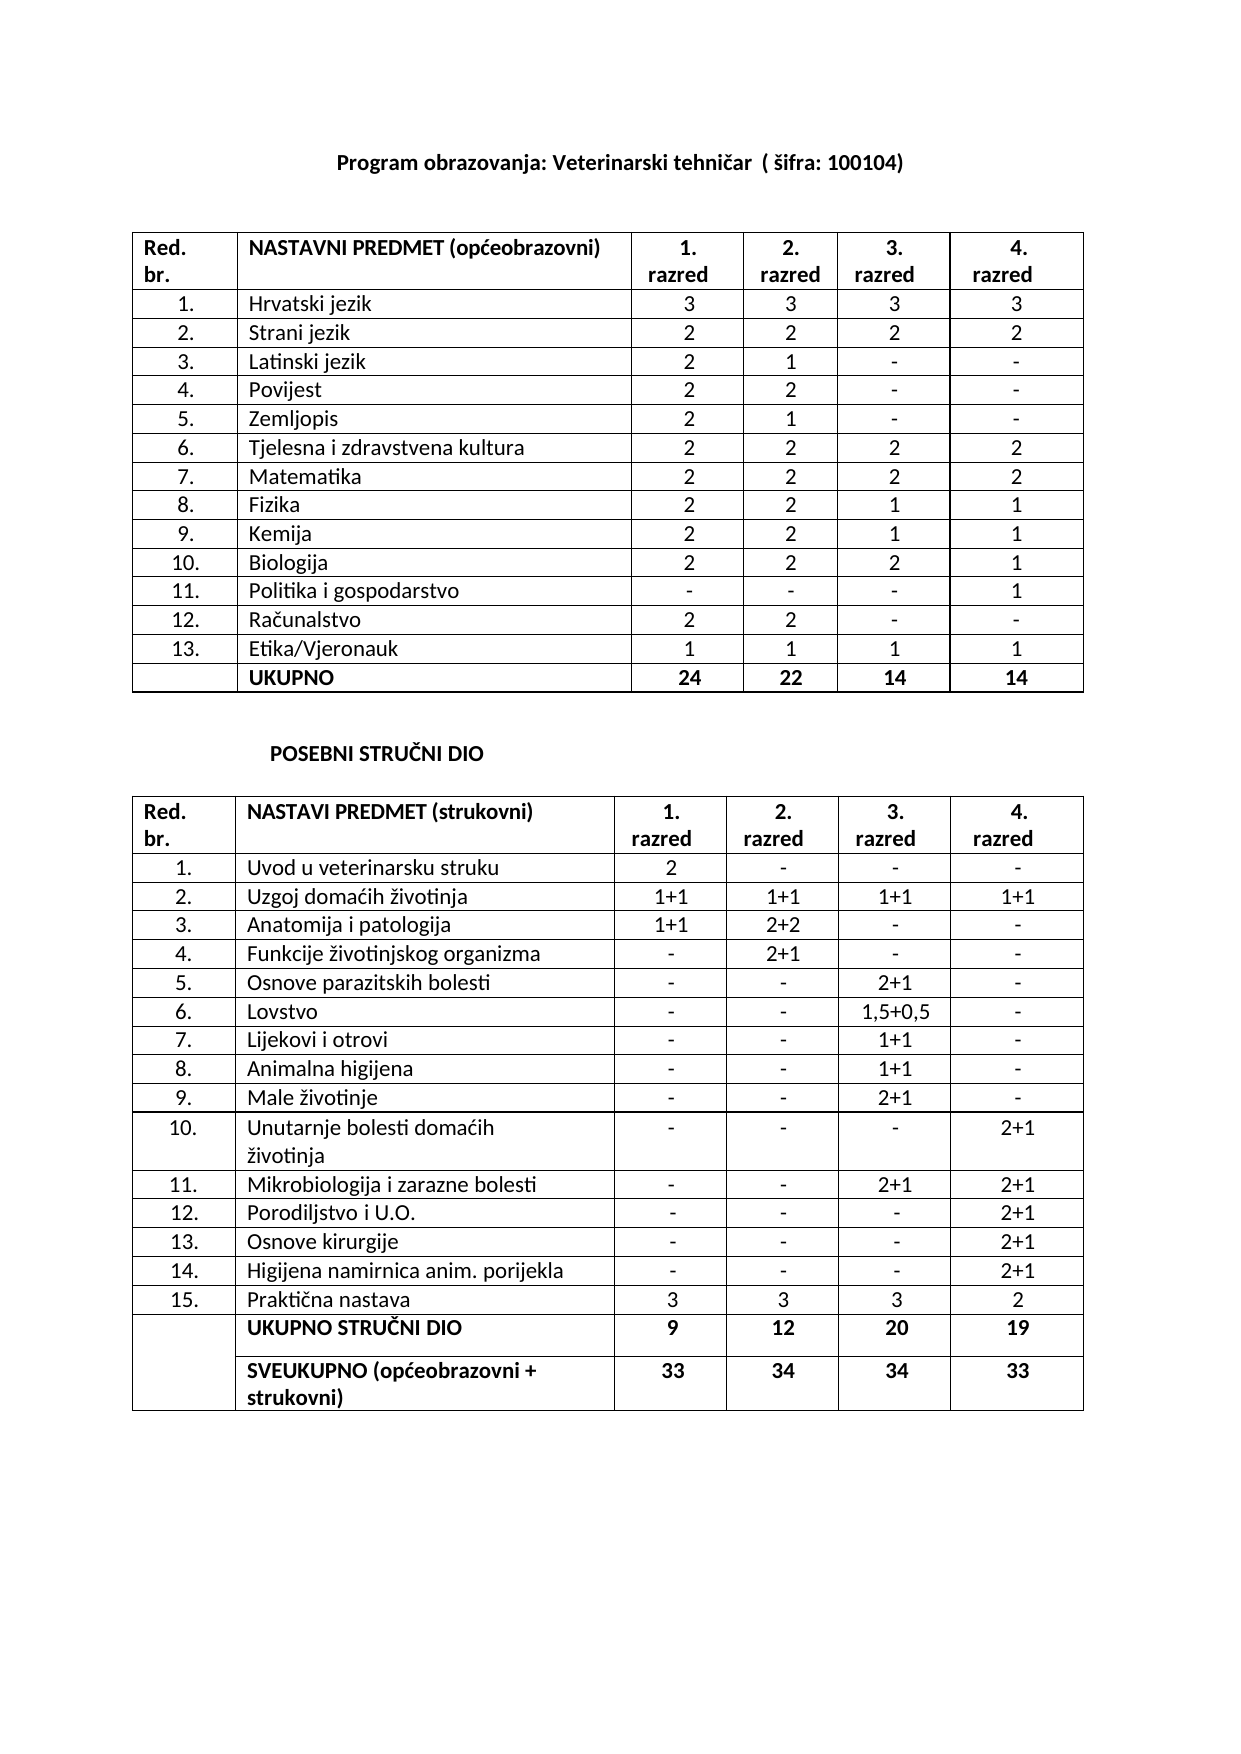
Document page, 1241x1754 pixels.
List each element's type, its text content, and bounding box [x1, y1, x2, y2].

table_header 4. razred [951, 797, 1083, 853]
table_cell 1+1 [615, 883, 726, 910]
table_cell - [839, 1257, 950, 1284]
table_cell 2 [615, 854, 726, 882]
table_header Red. br. [133, 797, 235, 853]
table_cell 2 [744, 434, 837, 462]
table_cell Anatomija i patologija [236, 911, 614, 939]
table_cell - [727, 1257, 838, 1284]
table_cell Osnove parazitskih bolesti [236, 969, 614, 997]
table_cell - [838, 606, 949, 633]
table_cell 2+1 [951, 1228, 1083, 1256]
table_cell Biologija [238, 549, 631, 576]
table_cell 12. [133, 606, 237, 633]
table_cell - [838, 348, 949, 375]
table_cell SVEUKUPNO (općeobrazovni + strukovni) [236, 1357, 614, 1410]
table_cell - [951, 854, 1083, 882]
table_cell 8. [133, 1055, 235, 1083]
table_cell 2 [632, 376, 743, 404]
text Program obrazovanja: Veterinarski tehničar ( šifra: 100104) [148, 148, 1093, 176]
table_cell 2 [632, 491, 743, 519]
table_cell Animalna higijena [236, 1055, 614, 1083]
table_cell 5. [133, 405, 237, 433]
table_cell - [838, 405, 949, 433]
table_cell 13. [133, 1228, 235, 1256]
table_cell 2+1 [727, 940, 838, 968]
table_cell - [615, 1228, 726, 1256]
table_cell 10. [133, 549, 237, 576]
table_cell 34 [839, 1357, 950, 1410]
table_cell - [727, 1027, 838, 1054]
table_cell 2 [744, 549, 837, 576]
table_cell 1+1 [839, 1027, 950, 1054]
table_cell 3 [839, 1286, 950, 1313]
table_cell 2 [744, 520, 837, 548]
table_cell 1 [838, 491, 949, 519]
table_cell Strani jezik [238, 319, 631, 347]
table_cell Lovstvo [236, 998, 614, 1026]
table_cell 2 [838, 319, 949, 347]
table_cell - [838, 376, 949, 404]
table_cell 11. [133, 1171, 235, 1198]
table_cell 22 [744, 664, 837, 691]
table_cell - [727, 998, 838, 1026]
table_cell 2+2 [727, 911, 838, 939]
table_cell Zemljopis [238, 405, 631, 433]
table_cell - [951, 1084, 1083, 1111]
table_cell 6. [133, 998, 235, 1026]
table_cell 2+1 [951, 1171, 1083, 1198]
table_cell 2 [632, 319, 743, 347]
table_cell Uzgoj domaćih životinja [236, 883, 614, 910]
table_cell 1+1 [951, 883, 1083, 910]
table_cell Povijest [238, 376, 631, 404]
table_cell 4. [133, 376, 237, 404]
table_cell 2+1 [951, 1257, 1083, 1284]
table_cell - [951, 1027, 1083, 1054]
table_cell - [615, 1199, 726, 1227]
table_cell 9. [133, 520, 237, 548]
table_cell - [951, 969, 1083, 997]
table_cell Etika/Vjeronauk [238, 635, 631, 662]
table_cell - [727, 1171, 838, 1198]
table_cell - [951, 606, 1083, 633]
table_cell 1+1 [839, 1055, 950, 1083]
table_cell 2 [744, 319, 837, 347]
table_cell Mikrobiologija i zarazne bolesti [236, 1171, 614, 1198]
table_cell - [727, 1113, 838, 1169]
table_cell 2 [632, 549, 743, 576]
table_cell 8. [133, 491, 237, 519]
table_cell - [615, 1113, 726, 1169]
table_cell - [839, 854, 950, 882]
table_cell Hrvatski jezik [238, 290, 631, 318]
table_cell 5. [133, 969, 235, 997]
table_cell 14 [951, 664, 1083, 691]
table_cell 1 [744, 348, 837, 375]
table_cell - [615, 998, 726, 1026]
table_cell 1+1 [727, 883, 838, 910]
table_cell 2 [744, 463, 837, 490]
table_header Red. br. [133, 233, 237, 289]
table_cell 3 [727, 1286, 838, 1313]
table_cell 2. [133, 319, 237, 347]
table_cell - [727, 1199, 838, 1227]
table_cell 1. [133, 290, 237, 318]
table_cell - [727, 1228, 838, 1256]
table_cell - [839, 1199, 950, 1227]
table_cell 2 [744, 376, 837, 404]
table_cell 14. [133, 1257, 235, 1284]
table_cell 1 [951, 549, 1083, 576]
table_cell 2 [632, 606, 743, 633]
table_header NASTAVNI PREDMET (općeobrazovni) [238, 233, 631, 289]
table_cell - [744, 577, 837, 605]
table_cell 14 [838, 664, 949, 691]
table_cell 1 [838, 520, 949, 548]
table_cell 3 [615, 1286, 726, 1313]
table_cell 2+1 [839, 1084, 950, 1111]
table_cell Porodiljstvo i U.O. [236, 1199, 614, 1227]
table_cell 3 [951, 290, 1083, 318]
table_header 1. razred [615, 797, 726, 853]
table_cell Matematika [238, 463, 631, 490]
table_cell Osnove kirurgije [236, 1228, 614, 1256]
table_cell 1 [632, 635, 743, 662]
table_cell - [951, 348, 1083, 375]
table_cell - [838, 577, 949, 605]
table_cell 2 [632, 348, 743, 375]
table_cell 2 [951, 1286, 1083, 1313]
table_cell 4. [133, 940, 235, 968]
table_cell - [839, 911, 950, 939]
table_cell 1 [951, 491, 1083, 519]
table_cell 1 [838, 635, 949, 662]
table_cell 3. [133, 348, 237, 375]
table_cell Lijekovi i otrovi [236, 1027, 614, 1054]
table_cell Uvod u veterinarsku struku [236, 854, 614, 882]
table_cell 13. [133, 635, 237, 662]
table_cell 2. [133, 883, 235, 910]
table_cell 2+1 [951, 1113, 1083, 1169]
table_cell Unutarnje bolesti domaćih životinja [236, 1113, 614, 1169]
table_header 2. razred [727, 797, 838, 853]
table_cell 10. [133, 1113, 235, 1169]
table_cell - [727, 969, 838, 997]
table_cell 7. [133, 1027, 235, 1054]
table_cell - [951, 911, 1083, 939]
table_cell Računalstvo [238, 606, 631, 633]
table_cell [133, 1315, 235, 1410]
table_header 1. razred [632, 233, 743, 289]
table_cell Higijena namirnica anim. porijekla [236, 1257, 614, 1284]
table_header 2. razred [744, 233, 837, 289]
table_cell 2 [632, 405, 743, 433]
table_cell 2 [838, 549, 949, 576]
table_cell - [839, 940, 950, 968]
table_cell - [615, 1055, 726, 1083]
table_cell - [951, 1055, 1083, 1083]
table_cell - [615, 1171, 726, 1198]
table_cell Fizika [238, 491, 631, 519]
table_cell 20 [839, 1315, 950, 1356]
table_cell [133, 664, 237, 691]
table_cell 1,5+0,5 [839, 998, 950, 1026]
table_cell - [951, 940, 1083, 968]
table_cell UKUPNO [238, 664, 631, 691]
table_cell 3. [133, 911, 235, 939]
table_cell Male životinje [236, 1084, 614, 1111]
table_cell - [727, 1084, 838, 1111]
table_cell 12 [727, 1315, 838, 1356]
table_cell 1+1 [839, 883, 950, 910]
table_cell Praktična nastava [236, 1286, 614, 1313]
table_cell 33 [951, 1357, 1083, 1410]
table_cell 1+1 [615, 911, 726, 939]
table_cell Funkcije životinjskog organizma [236, 940, 614, 968]
table_cell 2+1 [839, 1171, 950, 1198]
table_cell - [727, 854, 838, 882]
table_cell 24 [632, 664, 743, 691]
table_cell 34 [727, 1357, 838, 1410]
table_header 4. razred [951, 233, 1083, 289]
table_cell 2 [744, 491, 837, 519]
table_cell - [632, 577, 743, 605]
table_cell 1 [951, 635, 1083, 662]
table_cell 1. [133, 854, 235, 882]
table_cell 3 [744, 290, 837, 318]
table_cell 33 [615, 1357, 726, 1410]
table_cell - [951, 998, 1083, 1026]
table_cell - [951, 405, 1083, 433]
table_cell 1 [951, 577, 1083, 605]
table_cell 2 [951, 319, 1083, 347]
table_cell 2 [632, 434, 743, 462]
table_cell - [615, 1027, 726, 1054]
table_cell Politika i gospodarstvo [238, 577, 631, 605]
table_cell 12. [133, 1199, 235, 1227]
table_cell 2 [632, 463, 743, 490]
table_cell 7. [133, 463, 237, 490]
table_cell - [839, 1228, 950, 1256]
table_cell 1 [951, 520, 1083, 548]
table_cell 9. [133, 1084, 235, 1111]
table_cell 2+1 [951, 1199, 1083, 1227]
table_cell Latinski jezik [238, 348, 631, 375]
table_cell 6. [133, 434, 237, 462]
table_cell - [727, 1055, 838, 1083]
table_cell 2 [838, 463, 949, 490]
table_cell - [615, 1257, 726, 1284]
table_cell 3 [632, 290, 743, 318]
table_cell UKUPNO STRUČNI DIO [236, 1315, 614, 1356]
table_header NASTAVI PREDMET (strukovni) [236, 797, 614, 853]
table_cell 11. [133, 577, 237, 605]
table_cell 2 [838, 434, 949, 462]
table_cell 15. [133, 1286, 235, 1313]
text POSEBNI STRUČNI DIO [270, 739, 1093, 767]
table_cell 2 [744, 606, 837, 633]
table_cell - [615, 940, 726, 968]
table_cell - [951, 376, 1083, 404]
table_cell 3 [838, 290, 949, 318]
table_cell 1 [744, 405, 837, 433]
table_cell 2 [632, 520, 743, 548]
table_cell 19 [951, 1315, 1083, 1356]
table_cell Tjelesna i zdravstvena kultura [238, 434, 631, 462]
table_cell - [615, 969, 726, 997]
table_cell 2 [951, 463, 1083, 490]
table_cell 2+1 [839, 969, 950, 997]
table_cell 2 [951, 434, 1083, 462]
table_header 3. razred [839, 797, 950, 853]
table_cell 9 [615, 1315, 726, 1356]
table_cell - [839, 1113, 950, 1169]
table_cell - [615, 1084, 726, 1111]
table_cell Kemija [238, 520, 631, 548]
table_header 3. razred [838, 233, 949, 289]
table_cell 1 [744, 635, 837, 662]
